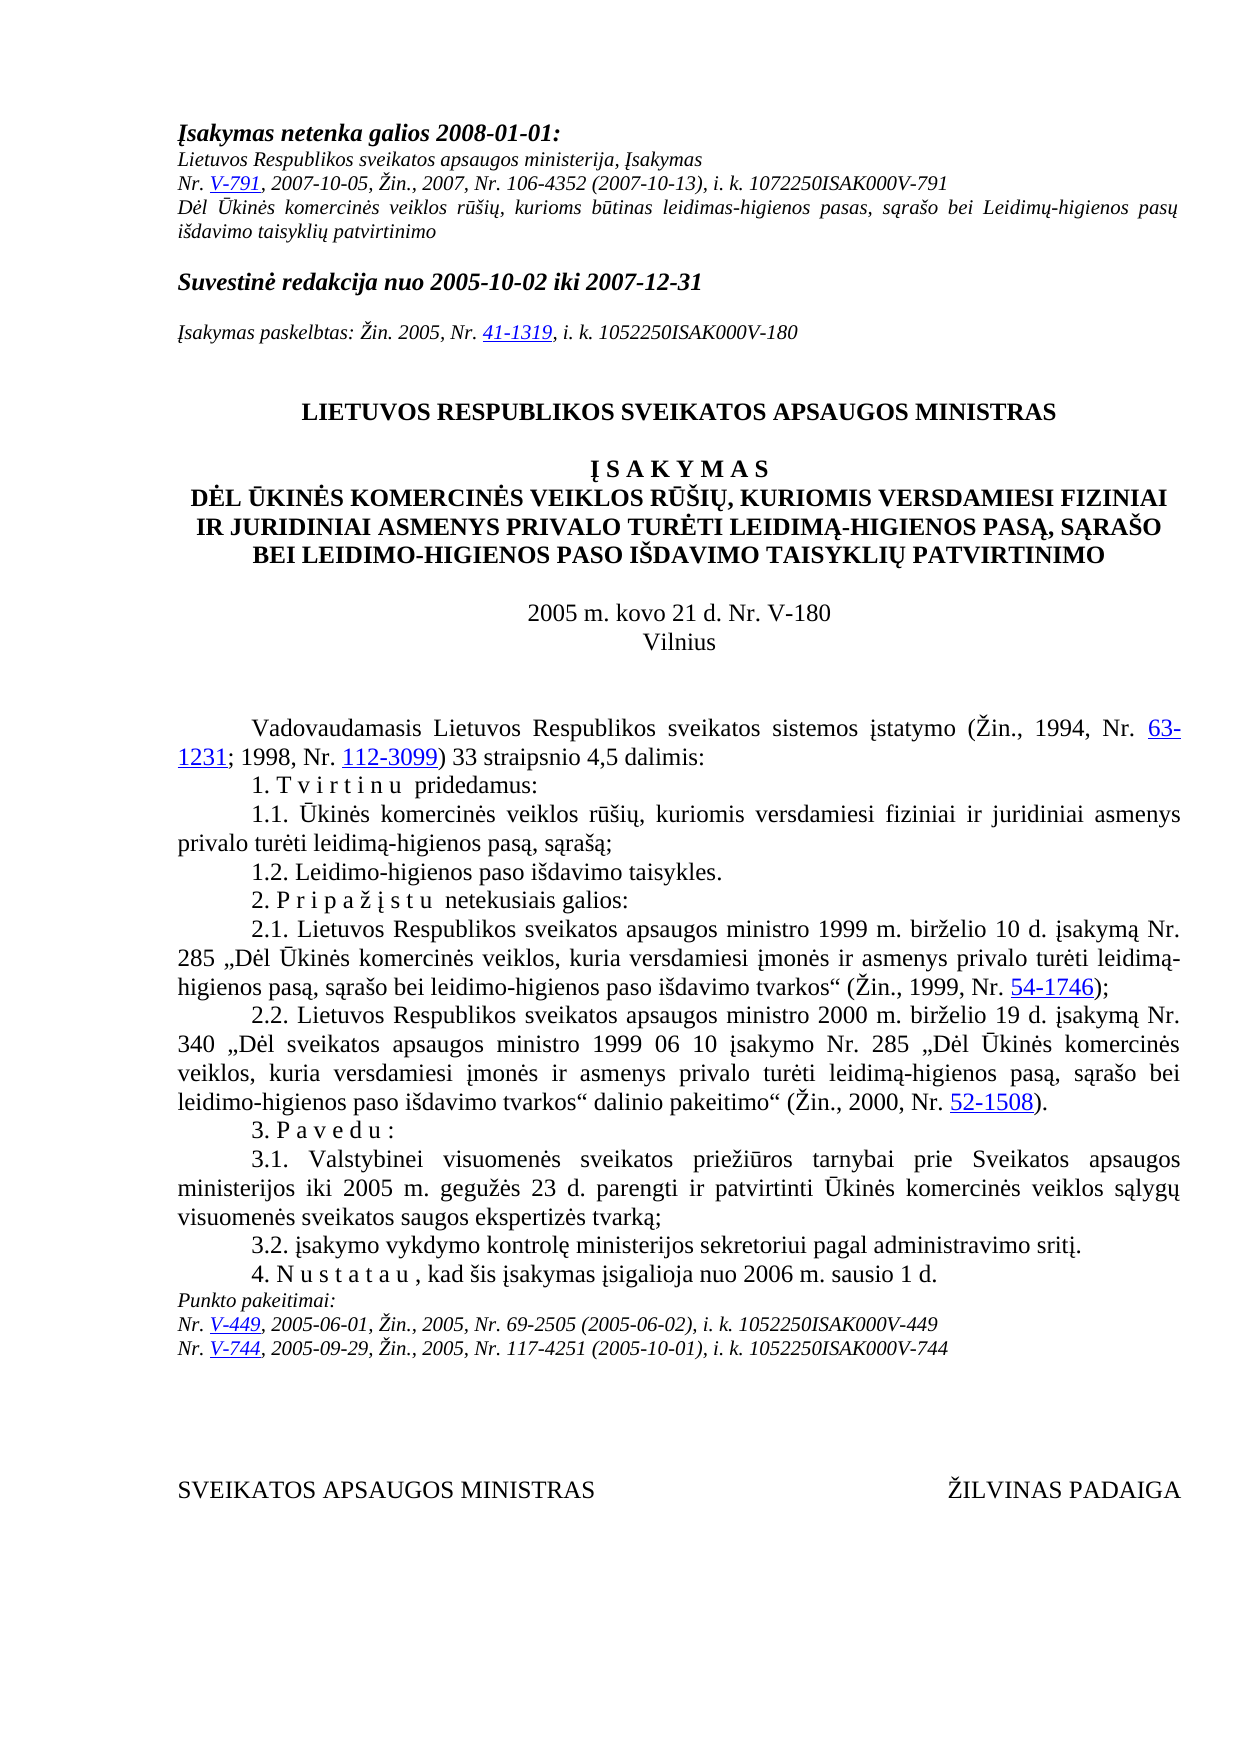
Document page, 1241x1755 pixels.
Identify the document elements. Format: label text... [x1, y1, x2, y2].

text Dėl Ūkinės komercinės veiklos rūšių, kurioms būtinas leidimas-higienos pasas, sąrašo bei Leidimų-higienos pasų išdavimo taisyklių patvirtinimo [177, 195, 1181, 243]
text Į S A K Y M A S [177, 454, 1181, 483]
text Vadovaudamasis Lietuvos Respublikos sveikatos sistemos įstatymo (Žin., 1994, Nr. 63-1231; 1998, Nr. 112-3099) 33 straipsnio 4,5 dalimis: [177, 713, 1181, 771]
text 3.1. Valstybinei visuomenės sveikatos priežiūros tarnybai prie Sveikatos apsaugos ministerijos iki 2005 m. gegužės 23 d. parengti ir patvirtinti Ūkinės komercinės veiklos sąlygų visuomenės sveikatos saugos ekspertizės tvarką; [177, 1144, 1181, 1231]
text LIETUVOS RESPUBLIKOS SVEIKATOS APSAUGOS MINISTRAS [177, 397, 1181, 426]
text Nr. V-449, 2005-06-01, Žin., 2005, Nr. 69-2505 (2005-06-02), i. k. 1052250ISAK000V-449 [177, 1312, 1181, 1336]
text Lietuvos Respublikos sveikatos apsaugos ministerija, Įsakymas [177, 147, 1181, 171]
text DĖL ŪKINĖS KOMERCINĖS VEIKLOS RŪŠIŲ, KURIOMIS VERSDAMIESI FIZINIAI IR JURIDINIAI ASMENYS PRIVALO TURĖTI LEIDIMĄ-HIGIENOS PASĄ, SĄRAŠO BEI LEIDIMO-HIGIENOS PASO IŠDAVIMO TAISYKLIŲ PATVIRTINIMO [177, 483, 1181, 569]
text Nr. V-744, 2005-09-29, Žin., 2005, Nr. 117-4251 (2005-10-01), i. k. 1052250ISAK000V-744 [177, 1336, 1181, 1360]
text 2.1. Lietuvos Respublikos sveikatos apsaugos ministro 1999 m. birželio 10 d. įsakymą Nr. 285 „Dėl Ūkinės komercinės veiklos, kuria versdamiesi įmonės ir asmenys privalo turėti leidimą-higienos pasą, sąrašo bei leidimo-higienos paso išdavimo tvarkos“ (Žin., 1999, Nr. 54-1746); [177, 914, 1181, 1001]
text 2. Pripažįstu netekusiais galios: [177, 886, 1181, 914]
text Punkto pakeitimai: [177, 1288, 1181, 1312]
text Įsakymas netenka galios 2008-01-01: [177, 118, 1181, 147]
text SVEIKATOS APSAUGOS MINISTRAS ŽILVINAS PADAIGA [177, 1475, 1181, 1504]
text Nr. V-791, 2007-10-05, Žin., 2007, Nr. 106-4352 (2007-10-13), i. k. 1072250ISAK000V-791 [177, 171, 1181, 195]
text 3.2. įsakymo vykdymo kontrolę ministerijos sekretoriui pagal administravimo sritį. [177, 1231, 1181, 1259]
text 2.2. Lietuvos Respublikos sveikatos apsaugos ministro 2000 m. birželio 19 d. įsakymą Nr. 340 „Dėl sveikatos apsaugos ministro 1999 06 10 įsakymo Nr. 285 „Dėl Ūkinės komercinės veiklos, kuria versdamiesi įmonės ir asmenys privalo turėti leidimą-higienos pasą, sąrašo bei leidimo-higienos paso išdavimo tvarkos“ dalinio pakeitimo“ (Žin., 2000, Nr. 52-1508). [177, 1001, 1181, 1116]
text Įsakymas paskelbtas: Žin. 2005, Nr. 41-1319, i. k. 1052250ISAK000V-180 [177, 320, 1181, 344]
text 2005 m. kovo 21 d. Nr. V-180 [177, 598, 1181, 627]
text Suvestinė redakcija nuo 2005-10-02 iki 2007-12-31 [177, 267, 1181, 296]
text 1.1. Ūkinės komercinės veiklos rūšių, kuriomis versdamiesi fiziniai ir juridiniai asmenys privalo turėti leidimą-higienos pasą, sąrašą; [177, 799, 1181, 857]
text 4. Nustatau, kad šis įsakymas įsigalioja nuo 2006 m. sausio 1 d. [177, 1259, 1181, 1288]
text 1.2. Leidimo-higienos paso išdavimo taisykles. [177, 857, 1181, 886]
text 1. Tvirtinu pridedamus: [177, 771, 1181, 799]
text 3. Pavedu: [177, 1116, 1181, 1144]
text Vilnius [177, 627, 1181, 656]
